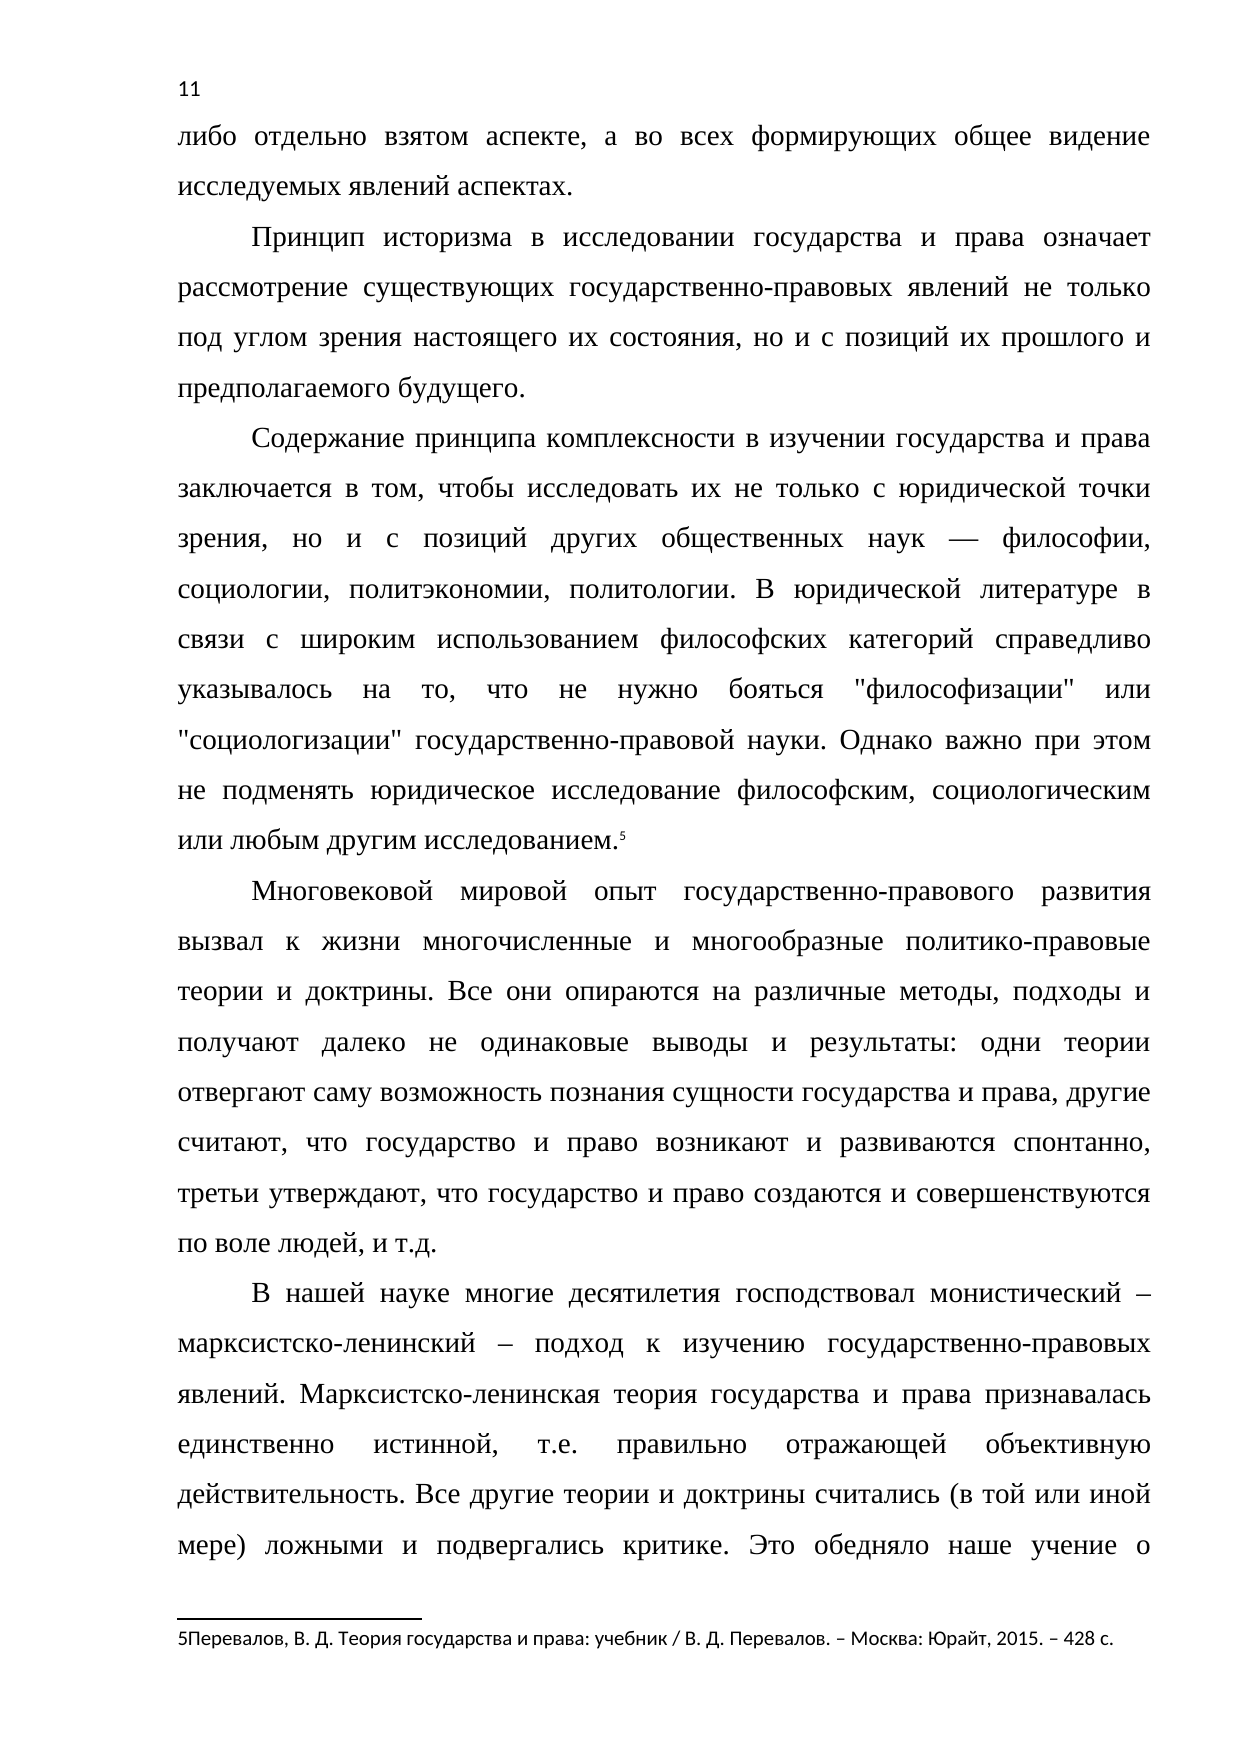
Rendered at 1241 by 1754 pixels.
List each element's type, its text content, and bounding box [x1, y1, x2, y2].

text Многовековой мировой опыт государственно-правового развития вызвал к жизни многочисленные и многообразные политико-правовые теории и доктрины. Все они опираются на различные методы, подходы и получают далеко не одинаковые выводы и результаты: одни теории отвергают саму возможность познания сущности государства и права, другие считают, что государство и право возникают и развиваются спонтанно, третьи утверждают, что государство и право создаются и совершенствуются по воле людей, и т.д. [177, 873, 1152, 1258]
text Принцип историзма в исследовании государства и права означает рассмотрение существующих государственно-правовых явлений не только под углом зрения настоящего их состояния, но и с позиций их прошлого и предполагаемого будущего. [177, 219, 1152, 403]
text либо отдельно взятом аспекте, а во всех формирующих общее видение исследуемых явлений аспектах. [177, 118, 1152, 202]
text Перевалов, В. Д. Теория государства и права: учебник / В. Д. Перевалов. – Москва: Юрайт, 2015. – 428 с. [177, 1625, 1152, 1651]
text В нашей науке многие десятилетия господствовал монистический – марксистско-ленинский – подход к изучению государственно-правовых явлений. Марксистско-ленинская теория государства и права признавалась единственно истинной, т.е. правильно отражающей объективную действительность. Все другие теории и доктрины считались (в той или иной мере) ложными и подвергались критике. Это обедняло наше учение о [177, 1275, 1152, 1560]
text Содержание принципа комплексности в изучении государства и права заключается в том, чтобы исследовать их не только с юридической точки зрения, но и с позиций других общественных наук — философии, социологии, политэкономии, политологии. В юридической литературе в связи с широким использованием философских категорий справедливо указывалось на то, что не нужно бояться "философизации" или "социологизации" государственно-правовой науки. Однако важно при этом не подменять юридическое исследование философским, социологическим или любым другим исследованием. [177, 420, 1152, 856]
